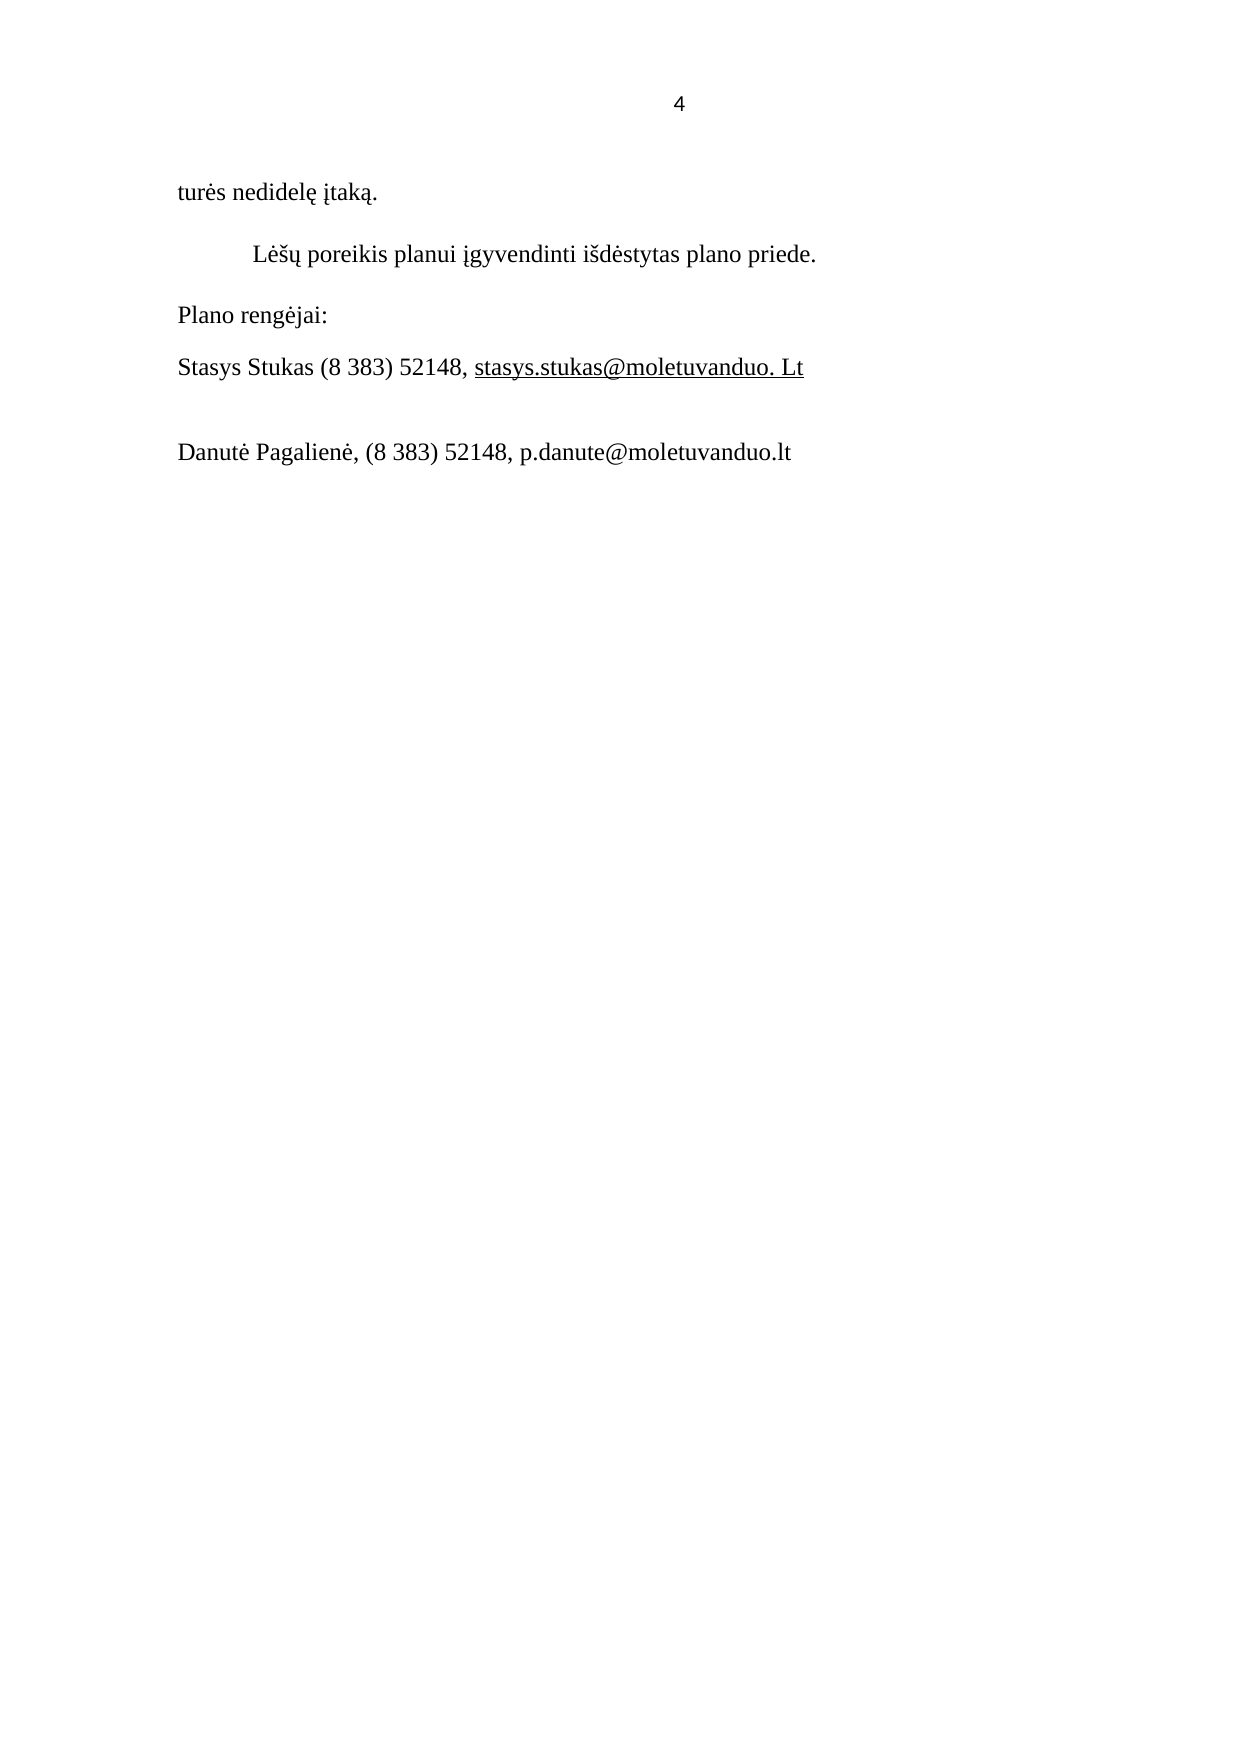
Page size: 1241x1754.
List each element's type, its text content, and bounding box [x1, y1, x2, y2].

text Lėšų poreikis planui įgyvendinti išdėstytas plano priede. [177, 239, 1181, 267]
text Plano rengėjai: [177, 300, 1181, 329]
text Stasys Stukas (8 383) 52148, stasys.stukas@moletuvanduo. Lt [177, 352, 1181, 381]
text turės nedidelę įtaką. [177, 177, 1181, 206]
text Danutė Pagalienė, (8 383) 52148, p.danute@moletuvanduo.lt [177, 437, 1181, 466]
